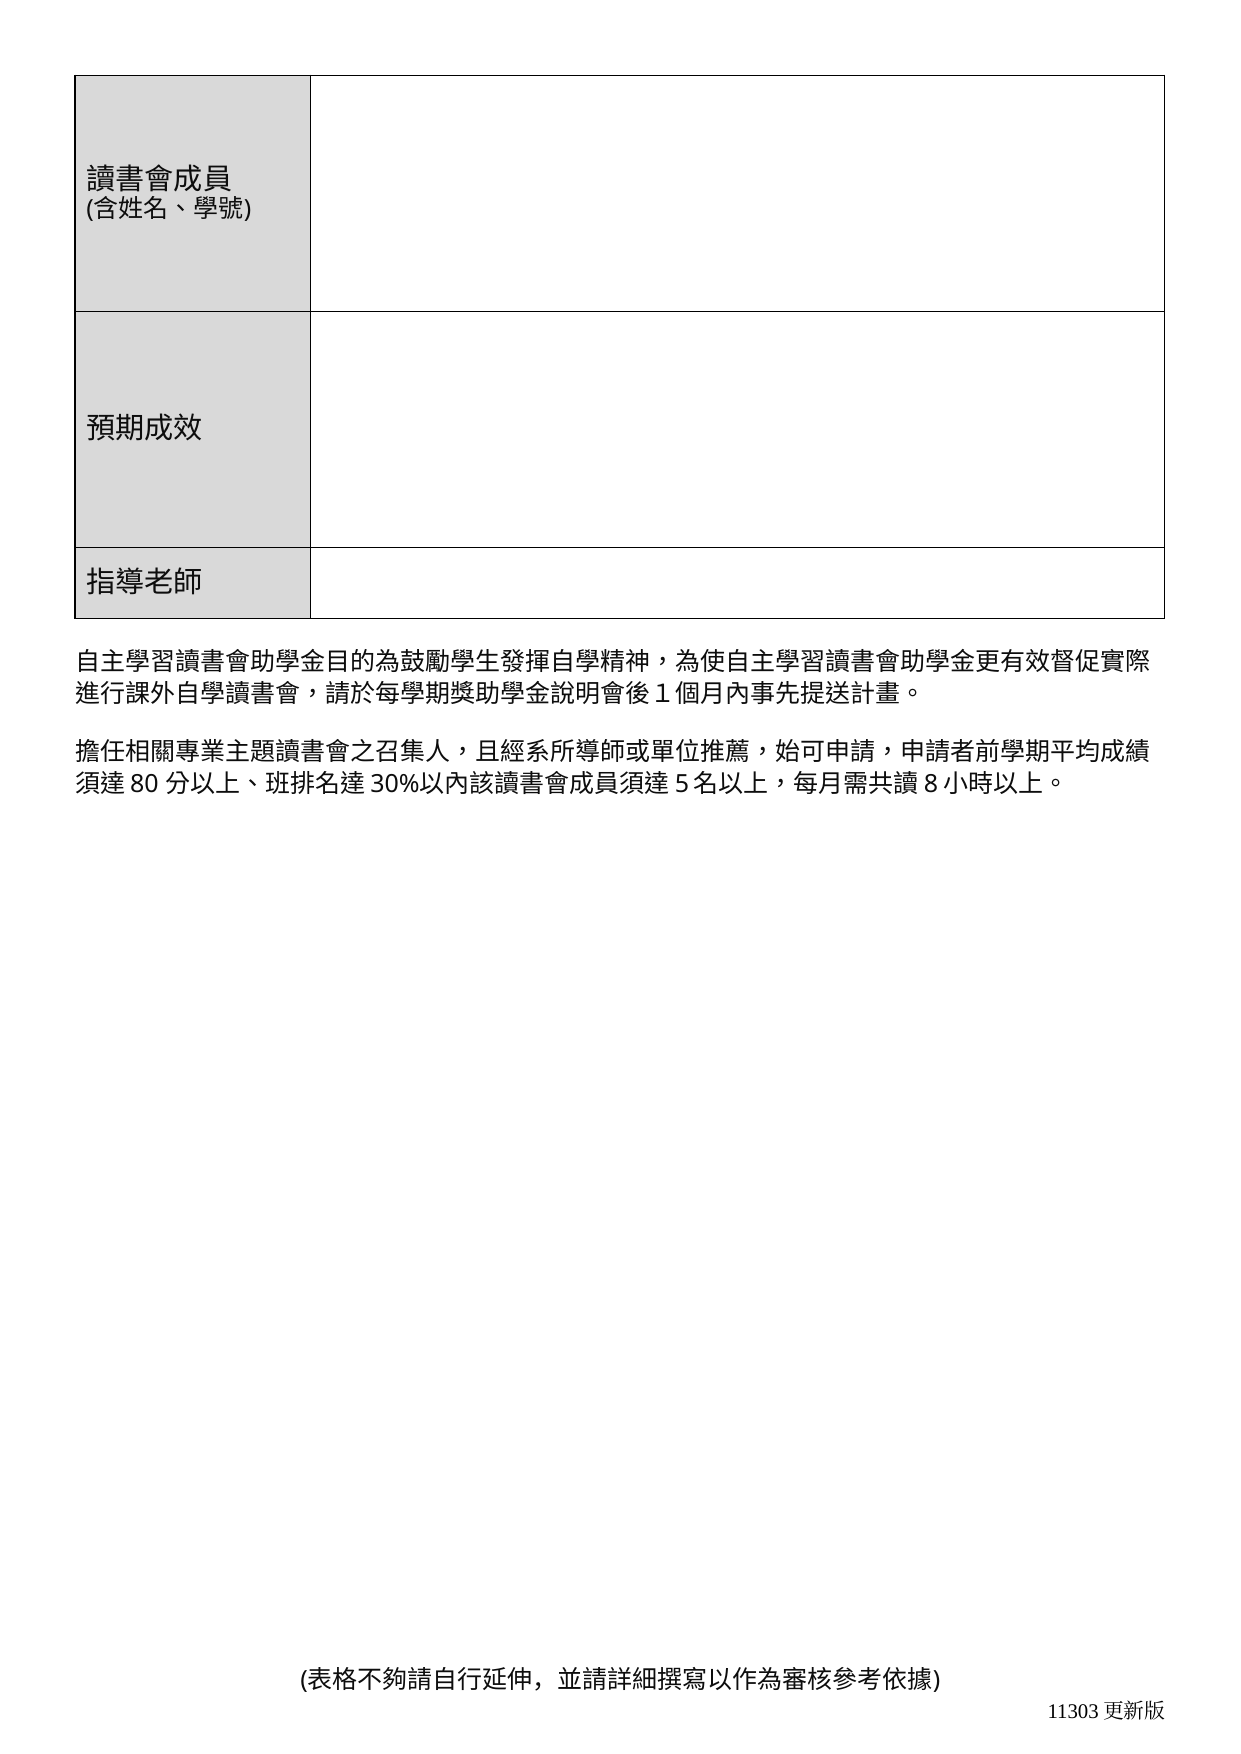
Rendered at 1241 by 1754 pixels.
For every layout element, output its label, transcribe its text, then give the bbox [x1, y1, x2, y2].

table_cell [311, 548, 1164, 618]
text 擔任相關專業主題讀書會之召集人，且經系所導師或單位推薦，始可申請，申請者前學期平均成績須達80 分以上、班排名達30%以內該讀書會成員須達5名以上，每月需共讀8小時以上。 [75, 734, 1165, 799]
table_cell [311, 312, 1164, 547]
table_cell 預期成效 [76, 312, 310, 547]
table_cell 指導老師 [76, 548, 310, 618]
table_cell [311, 76, 1164, 311]
table_cell 讀書會成員 (含姓名、學號) [76, 76, 310, 311]
text 自主學習讀書會助學金目的為鼓勵學生發揮自學精神，為使自主學習讀書會助學金更有效督促實際進行課外自學讀書會，請於每學期獎助學金說明會後１個月內事先提送計畫。 [75, 644, 1165, 709]
